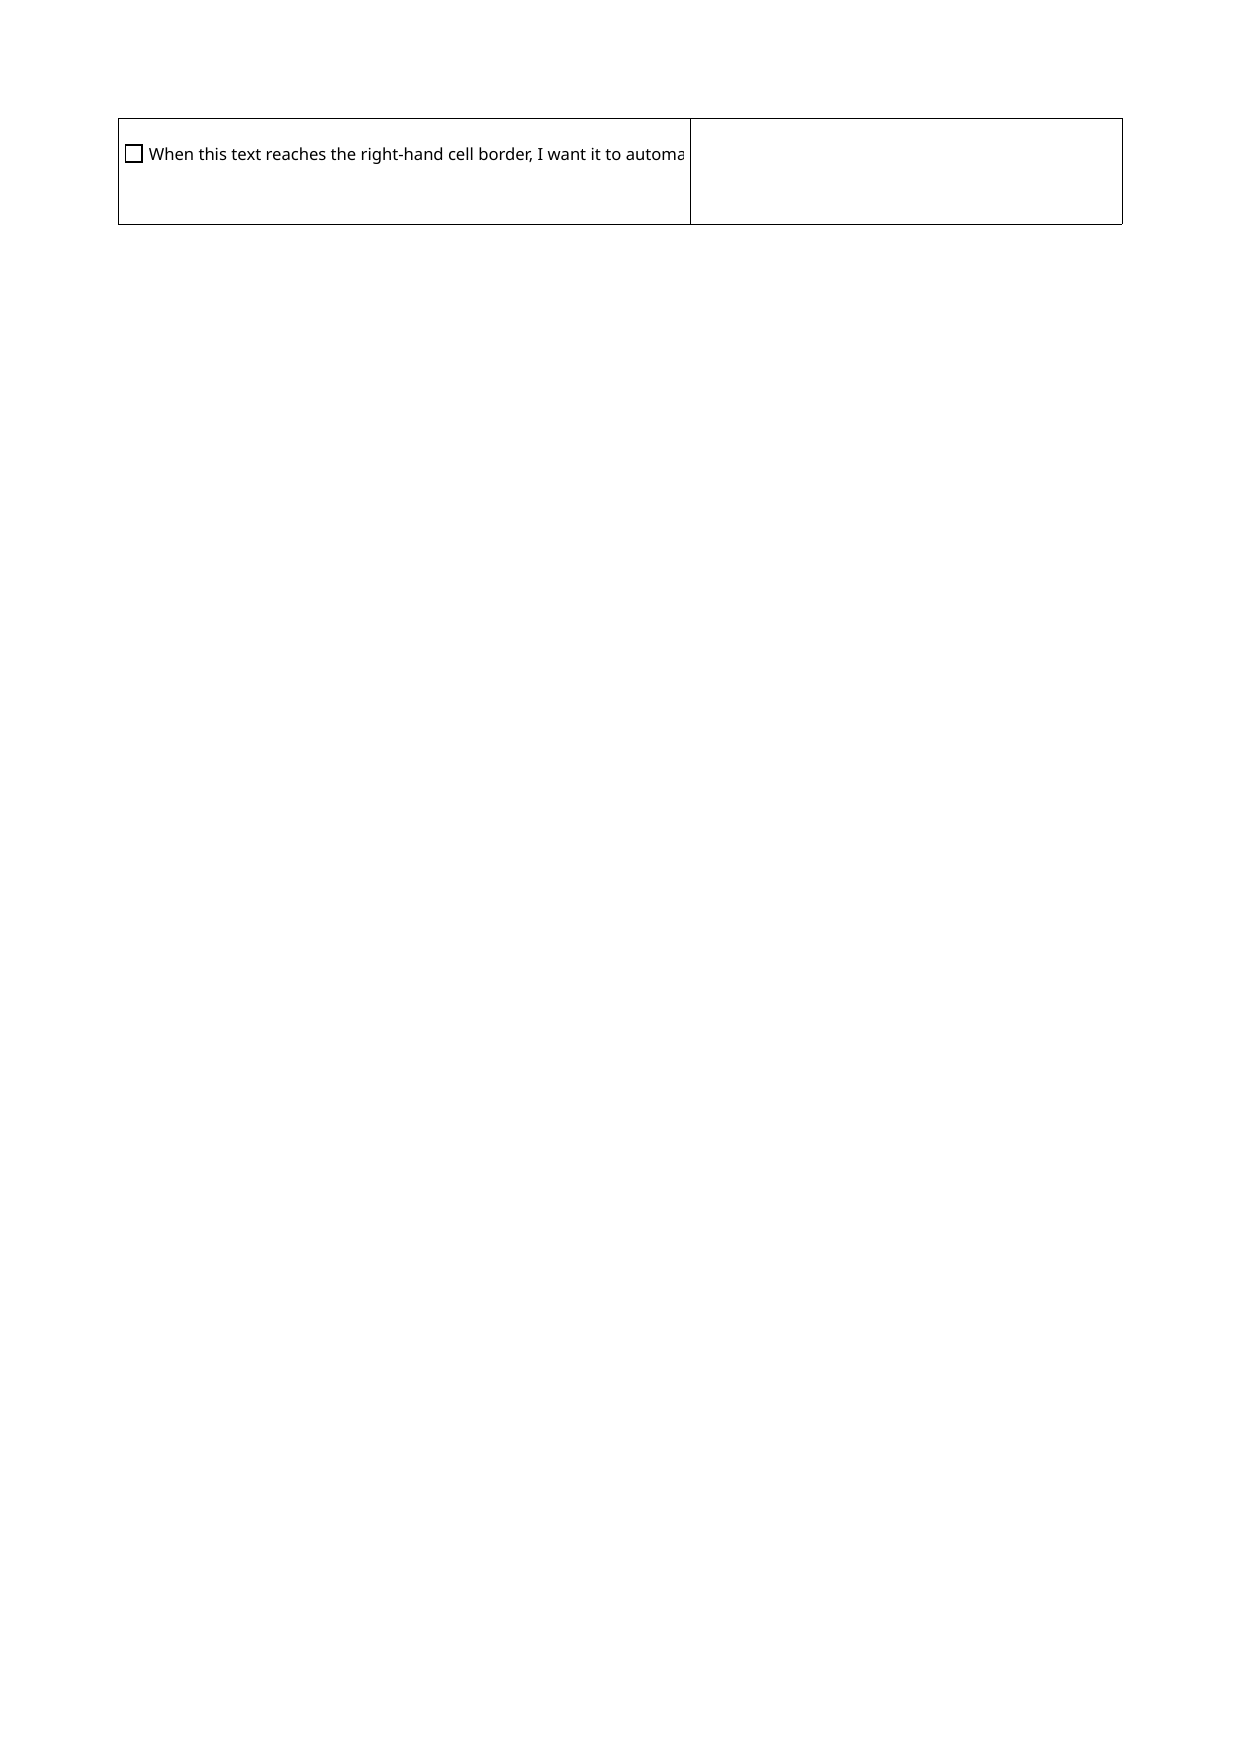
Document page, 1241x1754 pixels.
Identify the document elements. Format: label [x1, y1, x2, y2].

table_header [691, 119, 1122, 224]
table_header [119, 119, 690, 224]
